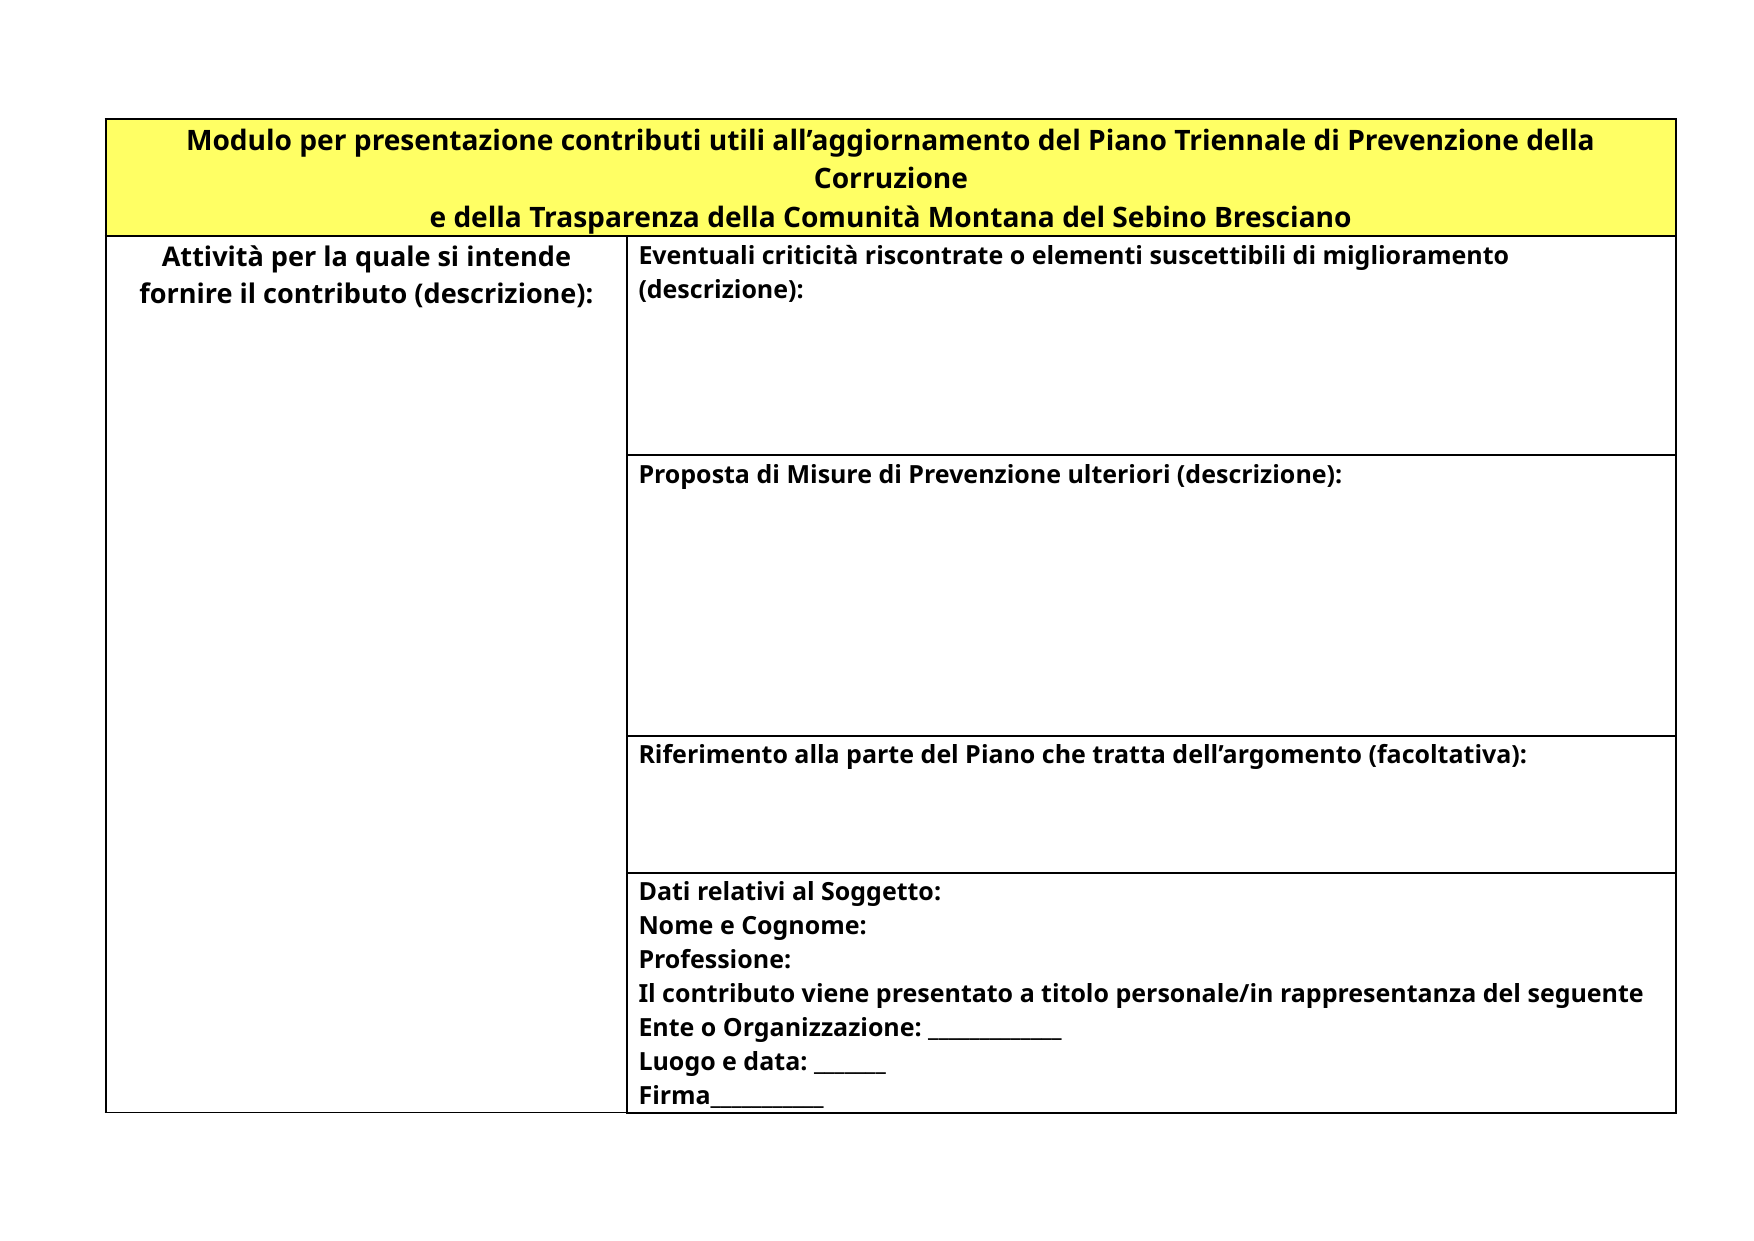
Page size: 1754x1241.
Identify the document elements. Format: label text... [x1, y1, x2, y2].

table_header Modulo per presentazione contributi utili all’aggiornamento del Piano Triennale di Prevenzione della Corruzione e della Trasparenza della Comunità Montana del Sebino Bresciano [107, 120, 1675, 235]
table_cell Proposta di Misure di Prevenzione ulteriori (descrizione): [628, 456, 1675, 734]
table_cell Attività per la quale si intende fornire il contributo (descrizione): [107, 237, 626, 1112]
table_cell Dati relativi al Soggetto: Nome e Cognome: Professione: Il contributo viene presentato a titolo personale/in rappresentanza del seguente Ente o Organizzazione: _____________ Luogo e data: _______ Firma___________ [628, 874, 1675, 1112]
table_cell Riferimento alla parte del Piano che tratta dell’argomento (facoltativa): [628, 737, 1675, 872]
table_cell Eventuali criticità riscontrate o elementi suscettibili di miglioramento (descrizione): [628, 237, 1675, 454]
